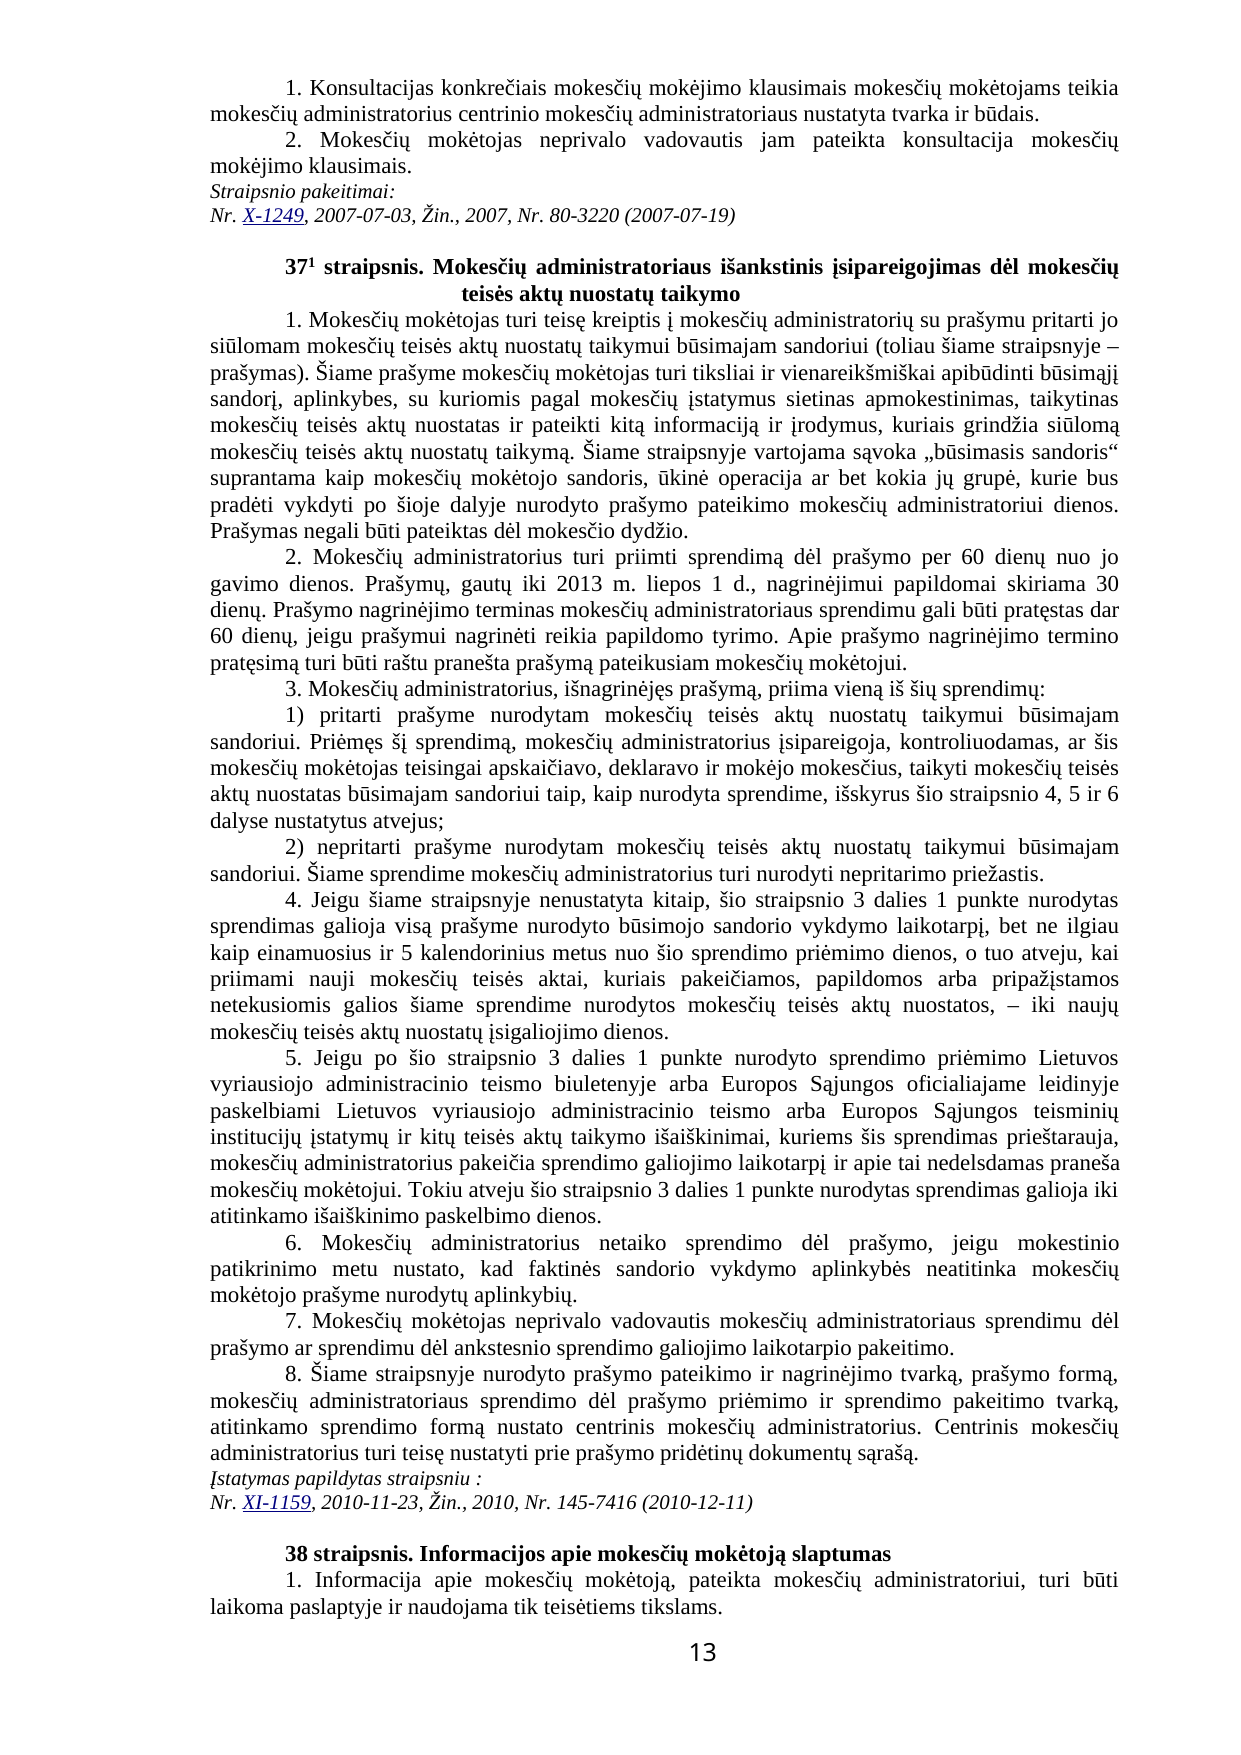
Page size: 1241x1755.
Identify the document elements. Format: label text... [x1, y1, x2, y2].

text 371 straipsnis. Mokesčių administratoriaus išankstinis įsipareigojimas dėl mokesčių teisės aktų nuostatų taikymo [285, 253, 1120, 306]
text Straipsnio pakeitimai: [210, 179, 1120, 203]
text 1. Mokesčių mokėtojas turi teisę kreiptis į mokesčių administratorių su prašymu pritarti jo siūlomam mokesčių teisės aktų nuostatų taikymui būsimajam sandoriui (toliau šiame straipsnyje – prašymas). Šiame prašyme mokesčių mokėtojas turi tiksliai ir vienareikšmiškai apibūdinti būsimąjį sandorį, aplinkybes, su kuriomis pagal mokesčių įstatymus sietinas apmokestinimas, taikytinas mokesčių teisės aktų nuostatas ir pateikti kitą informaciją ir įrodymus, kuriais grindžia siūlomą mokesčių teisės aktų nuostatų taikymą. Šiame straipsnyje vartojama sąvoka „būsimasis sandoris“ suprantama kaip mokesčių mokėtojo sandoris, ūkinė operacija ar bet kokia jų grupė, kurie bus pradėti vykdyti po šioje dalyje nurodyto prašymo pateikimo mokesčių administratoriui dienos. Prašymas negali būti pateiktas dėl mokesčio dydžio. [210, 306, 1120, 543]
text 2) nepritarti prašyme nurodytam mokesčių teisės aktų nuostatų taikymui būsimajam sandoriui. Šiame sprendime mokesčių administratorius turi nurodyti nepritarimo priežastis. [210, 833, 1120, 886]
text Nr. X-1249, 2007-07-03, Žin., 2007, Nr. 80-3220 (2007-07-19) [210, 203, 1120, 227]
text 1) pritarti prašyme nurodytam mokesčių teisės aktų nuostatų taikymui būsimajam sandoriui. Priėmęs šį sprendimą, mokesčių administratorius įsipareigoja, kontroliuodamas, ar šis mokesčių mokėtojas teisingai apskaičiavo, deklaravo ir mokėjo mokesčius, taikyti mokesčių teisės aktų nuostatas būsimajam sandoriui taip, kaip nurodyta sprendime, išskyrus šio straipsnio 4, 5 ir 6 dalyse nustatytus atvejus; [210, 701, 1120, 833]
text Įstatymas papildytas straipsniu : [210, 1466, 1120, 1490]
text 7. Mokesčių mokėtojas neprivalo vadovautis mokesčių administratoriaus sprendimu dėl prašymo ar sprendimu dėl ankstesnio sprendimo galiojimo laikotarpio pakeitimo. [210, 1308, 1120, 1360]
text 6. Mokesčių administratorius netaiko sprendimo dėl prašymo, jeigu mokestinio patikrinimo metu nustato, kad faktinės sandorio vykdymo aplinkybės neatitinka mokesčių mokėtojo prašyme nurodytų aplinkybių. [210, 1228, 1120, 1308]
text 1. Konsultacijas konkrečiais mokesčių mokėjimo klausimais mokesčių mokėtojams teikia mokesčių administratorius centrinio mokesčių administratoriaus nustatyta tvarka ir būdais. [210, 73, 1120, 126]
text 4. Jeigu šiame straipsnyje nenustatyta kitaip, šio straipsnio 3 dalies 1 punkte nurodytas sprendimas galioja visą prašyme nurodyto būsimojo sandorio vykdymo laikotarpį, bet ne ilgiau kaip einamuosius ir 5 kalendorinius metus nuo šio sprendimo priėmimo dienos, o tuo atveju, kai priimami nauji mokesčių teisės aktai, kuriais pakeičiamos, papildomos arba pripažįstamos netekusiomis galios šiame sprendime nurodytos mokesčių teisės aktų nuostatos, – iki naujų mokesčių teisės aktų nuostatų įsigaliojimo dienos. [210, 886, 1120, 1044]
text 5. Jeigu po šio straipsnio 3 dalies 1 punkte nurodyto sprendimo priėmimo Lietuvos vyriausiojo administracinio teismo biuletenyje arba Europos Sąjungos oficialiajame leidinyje paskelbiami Lietuvos vyriausiojo administracinio teismo arba Europos Sąjungos teisminių institucijų įstatymų ir kitų teisės aktų taikymo išaiškinimai, kuriems šis sprendimas prieštarauja, mokesčių administratorius pakeičia sprendimo galiojimo laikotarpį ir apie tai nedelsdamas praneša mokesčių mokėtojui. Tokiu atveju šio straipsnio 3 dalies 1 punkte nurodytas sprendimas galioja iki atitinkamo išaiškinimo paskelbimo dienos. [210, 1044, 1120, 1228]
text 8. Šiame straipsnyje nurodyto prašymo pateikimo ir nagrinėjimo tvarką, prašymo formą, mokesčių administratoriaus sprendimo dėl prašymo priėmimo ir sprendimo pakeitimo tvarką, atitinkamo sprendimo formą nustato centrinis mokesčių administratorius. Centrinis mokesčių administratorius turi teisę nustatyti prie prašymo pridėtinų dokumentų sąrašą. [210, 1360, 1120, 1466]
text 1. Informacija apie mokesčių mokėtoją, pateikta mokesčių administratoriui, turi būti laikoma paslaptyje ir naudojama tik teisėtiems tikslams. [210, 1567, 1120, 1619]
text 2. Mokesčių administratorius turi priimti sprendimą dėl prašymo per 60 dienų nuo jo gavimo dienos. Prašymų, gautų iki 2013 m. liepos 1 d., nagrinėjimui papildomai skiriama 30 dienų. Prašymo nagrinėjimo terminas mokesčių administratoriaus sprendimu gali būti pratęstas dar 60 dienų, jeigu prašymui nagrinėti reikia papildomo tyrimo. Apie prašymo nagrinėjimo termino pratęsimą turi būti raštu pranešta prašymą pateikusiam mokesčių mokėtojui. [210, 543, 1120, 675]
text 38 straipsnis. Informacijos apie mokesčių mokėtoją slaptumas [210, 1540, 1120, 1567]
text Nr. XI-1159, 2010-11-23, Žin., 2010, Nr. 145-7416 (2010-12-11) [210, 1490, 1120, 1514]
text 3. Mokesčių administratorius, išnagrinėjęs prašymą, priima vieną iš šių sprendimų: [210, 675, 1120, 701]
text 2. Mokesčių mokėtojas neprivalo vadovautis jam pateikta konsultacija mokesčių mokėjimo klausimais. [210, 126, 1120, 179]
